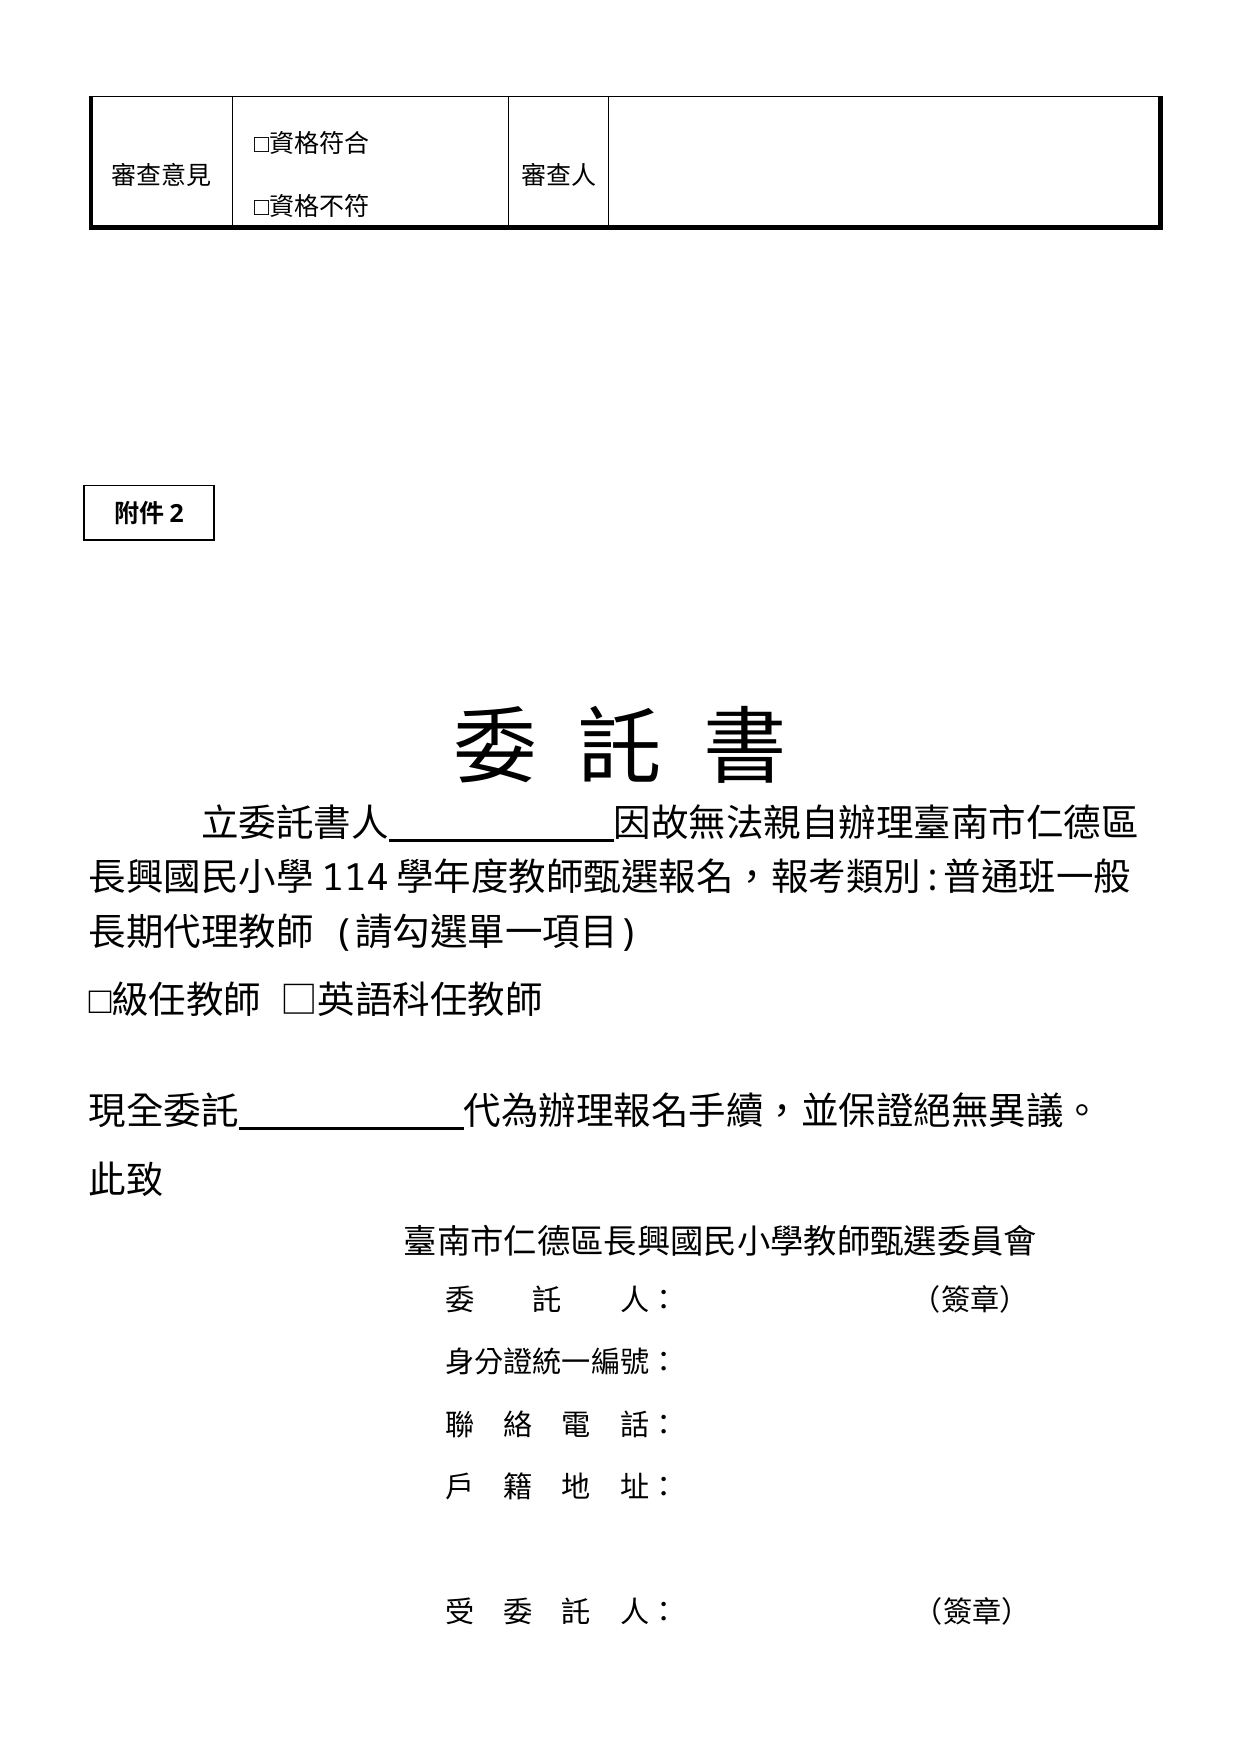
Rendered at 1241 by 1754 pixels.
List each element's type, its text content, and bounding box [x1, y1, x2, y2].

text 戶 籍 地 址： [439, 1448, 1152, 1510]
text 委 託 人： （簽章） [439, 1260, 1152, 1323]
text 身分證統一編號： [439, 1323, 1152, 1385]
text □級任教師 □英語科任教師 [89, 956, 1152, 1018]
text 長興國民小學114學年度教師甄選報名，報考類別:普通班一般長期代理教師 (請勾選單一項目) [89, 847, 1152, 956]
table_cell □資格符合 □資格不符 [233, 97, 508, 225]
table_cell 審查人 [509, 97, 608, 225]
text 受 委 託 人： （簽章） [439, 1573, 1152, 1635]
table_cell 審查意見 [93, 97, 232, 225]
text 現全委託 代為辦理報名手續，並保證絕無異議。 [89, 1081, 1152, 1135]
text 聯 絡 電 話： [439, 1385, 1152, 1448]
text 立委託書人 因故無法親自辦理臺南市仁德區 [89, 793, 1152, 847]
text 臺南市仁德區長興國民小學教師甄選委員會 [89, 1198, 1152, 1260]
table_cell [609, 97, 1158, 225]
text 附件2 [100, 494, 198, 530]
text 委 託 書 [89, 668, 1152, 793]
text 此致 [89, 1135, 1152, 1198]
